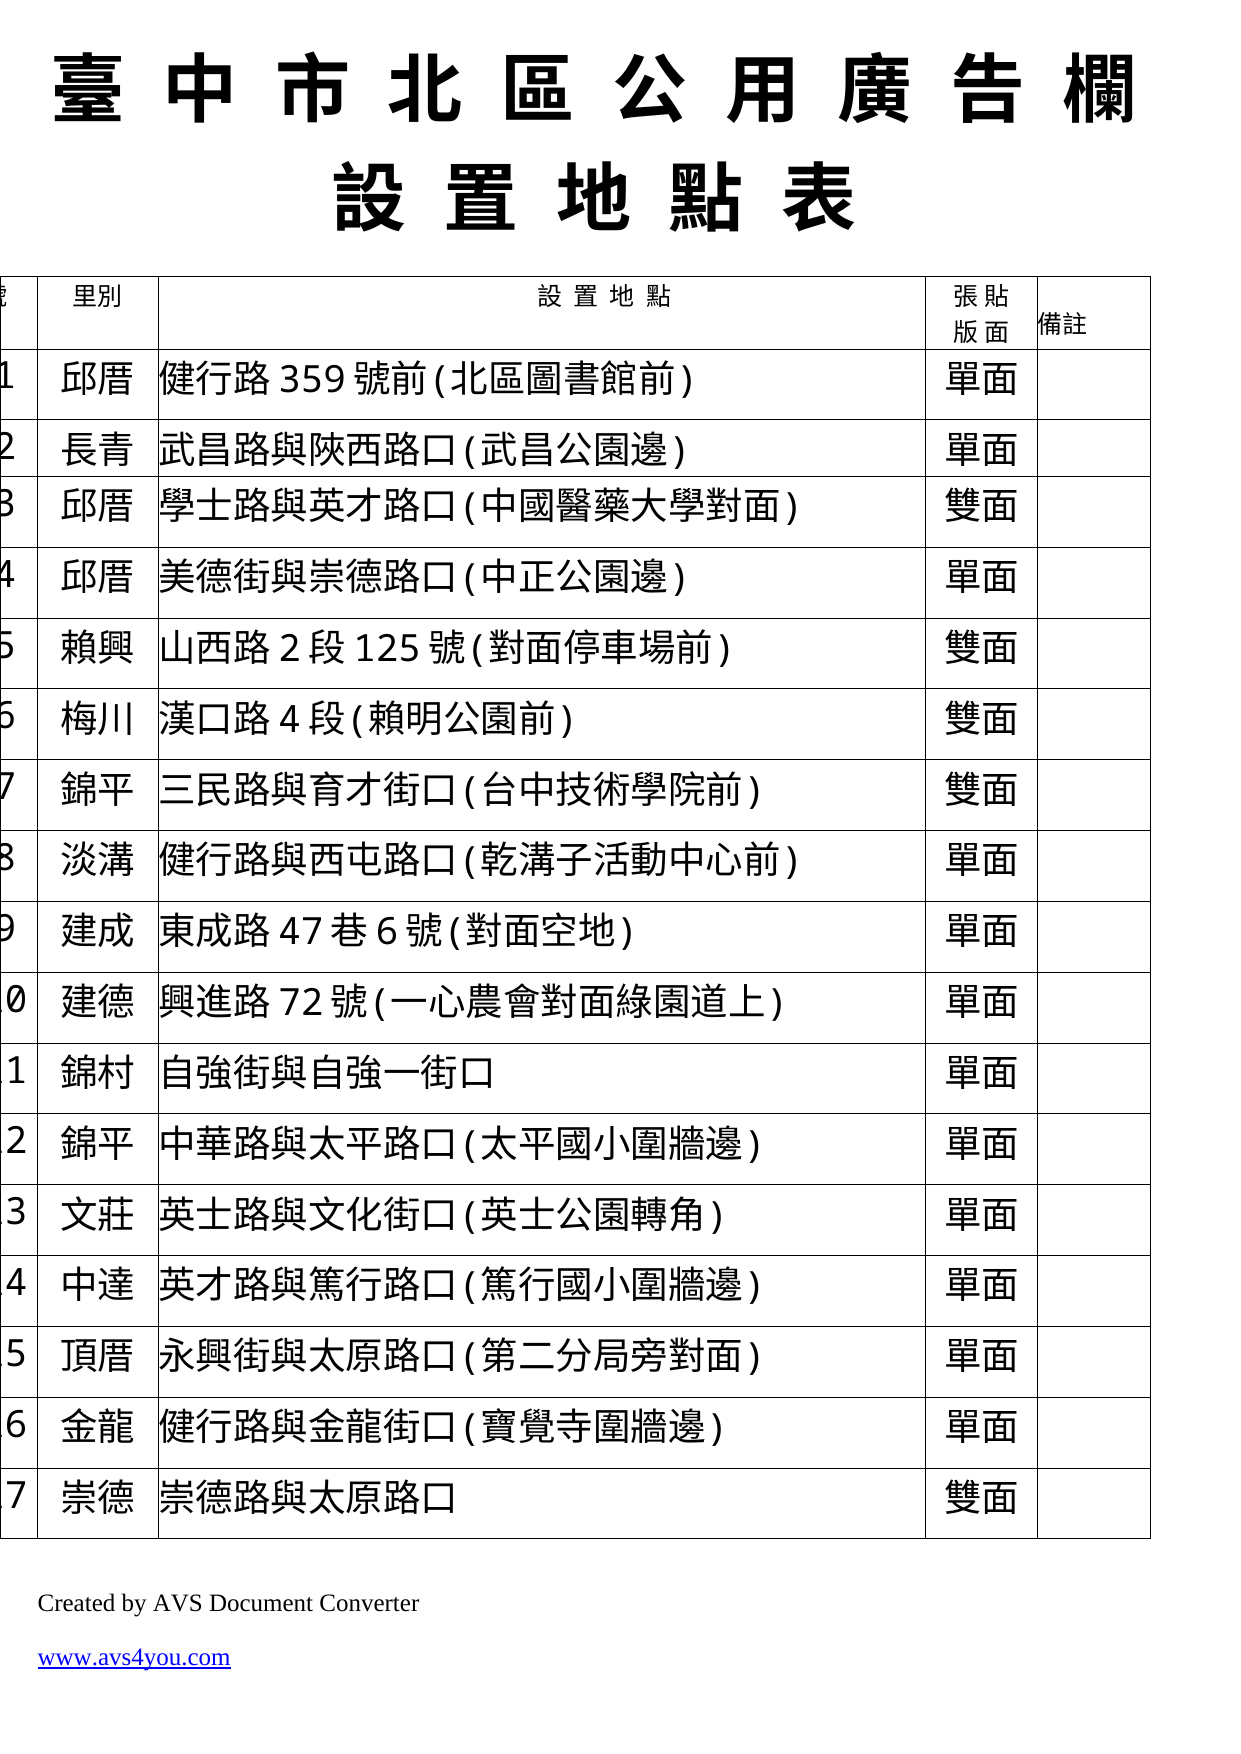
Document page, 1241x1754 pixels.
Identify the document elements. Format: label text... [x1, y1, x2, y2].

table_cell [1038, 1256, 1150, 1326]
table_cell 健行路與西屯路口(乾溝子活動中心前) [159, 831, 925, 901]
table_cell 單面 [926, 350, 1037, 419]
table_cell [1038, 831, 1150, 901]
table_cell 建德 [38, 973, 158, 1042]
table_cell 單面 [926, 902, 1037, 972]
table_cell 美德街與崇德路口(中正公園邊) [159, 548, 925, 617]
table_cell 單面 [926, 420, 1037, 476]
table_cell 漢口路4段(賴明公園前) [159, 689, 925, 759]
table_cell 東成路47巷6號(對面空地) [159, 902, 925, 972]
table_cell 錦平 [38, 1114, 158, 1184]
table_cell 文莊 [38, 1185, 158, 1255]
table_cell 中華路與太平路口(太平國小圍牆邊) [159, 1114, 925, 1184]
table_cell 邱厝 [38, 350, 158, 419]
table_cell 5-2 [1, 420, 37, 476]
table_cell 雙面 [926, 1469, 1037, 1538]
table_cell [1038, 350, 1150, 419]
table_cell 5-16 [1, 1398, 37, 1467]
table_cell [1038, 1114, 1150, 1184]
table_cell 邱厝 [38, 548, 158, 617]
table_cell 5-3 [1, 492, 12, 501]
table_cell 單面 [926, 548, 1037, 617]
table_cell [1038, 1398, 1150, 1467]
table_cell 5-9 [1, 902, 37, 972]
table_cell 邱厝 [38, 477, 158, 547]
table_header 里別 [38, 277, 158, 348]
table_cell 錦村 [38, 1044, 158, 1113]
table_cell 5-11 [1, 1044, 37, 1113]
table_cell 自強街與自強一街口 [159, 1044, 925, 1113]
table_cell 單面 [926, 1114, 1037, 1184]
table_cell 5-4 [1, 548, 37, 617]
table_cell 健行路359號前(北區圖書館前) [159, 350, 925, 419]
text 臺 中 市 北 區 公 用 廣 告 欄 設 置 地 點 表 [37, 29, 1150, 247]
table_header 備註 [1038, 277, 1150, 348]
table_cell [1038, 420, 1150, 476]
table_cell 中達 [38, 1256, 158, 1326]
table_header 張 貼 版 面 [926, 277, 1037, 348]
table_cell 梅川 [38, 689, 158, 759]
table_cell [1038, 1469, 1150, 1538]
table_cell 5-6 [1, 689, 37, 759]
table_cell 單面 [926, 973, 1037, 1042]
table_cell 5-15 [1, 1327, 37, 1397]
table_cell 賴興 [38, 619, 158, 688]
table_cell 淡溝 [38, 831, 158, 901]
table_cell 單面 [926, 1044, 1037, 1113]
table_cell 5-13 [1, 1185, 37, 1255]
table_cell [1038, 973, 1150, 1042]
table_cell 5-1 [1, 350, 37, 419]
table_cell 建成 [38, 902, 158, 972]
table_cell 雙面 [926, 619, 1037, 688]
table_cell [1038, 760, 1150, 830]
table_cell 學士路與英才路口(中國醫藥大學對面) [159, 477, 925, 547]
table_cell 健行路與金龍街口(寶覺寺圍牆邊) [159, 1398, 925, 1467]
table_cell 5-8 [1, 831, 37, 901]
table_cell 英士路與文化街口(英士公園轉角) [159, 1185, 925, 1255]
table_cell [1038, 1327, 1150, 1397]
table_cell 雙面 [926, 689, 1037, 759]
table_cell [1038, 477, 1150, 547]
table_cell 單面 [926, 1398, 1037, 1467]
table_cell 5-14 [1, 1256, 37, 1326]
table_header 設 置 地 點 [159, 277, 925, 348]
table_cell 單面 [926, 1256, 1037, 1326]
table_cell [1038, 1044, 1150, 1113]
table_cell 崇德 [38, 1469, 158, 1538]
table_cell 5-12 [1, 1114, 37, 1184]
table_cell 單面 [926, 831, 1037, 901]
table_cell 山西路2段125號(對面停車場前) [159, 619, 925, 688]
text Created by AVS Document Converter [37, 1588, 1150, 1617]
table_cell 5-3 [1, 477, 37, 547]
table_cell 興進路72號(一心農會對面綠園道上) [159, 973, 925, 1042]
table_cell 錦平 [38, 760, 158, 830]
table_cell [1038, 689, 1150, 759]
table_cell 金龍 [38, 1398, 158, 1467]
table_cell [1038, 1185, 1150, 1255]
table_cell 長青 [38, 420, 158, 476]
table_cell 5-7 [1, 760, 37, 830]
table_cell 崇德路與太原路口 [159, 1469, 925, 1538]
table_cell 永興街與太原路口(第二分局旁對面) [159, 1327, 925, 1397]
table_header 編號 [1, 277, 37, 348]
table_cell 5-4 [1, 564, 7, 578]
table_cell [1038, 548, 1150, 617]
table_cell [1038, 619, 1150, 688]
table_cell [1038, 902, 1150, 972]
table_cell 雙面 [926, 760, 1037, 830]
table_cell 英才路與篤行路口(篤行國小圍牆邊) [159, 1256, 925, 1326]
table_cell 單面 [926, 1185, 1037, 1255]
table_cell 5-10 [1, 973, 37, 1042]
table_cell 武昌路與陜西路口(武昌公園邊) [159, 420, 925, 476]
table_cell 單面 [926, 1327, 1037, 1397]
table_cell 三民路與育才街口(台中技術學院前) [159, 760, 925, 830]
table_cell 頂厝 [38, 1327, 158, 1397]
table_cell 雙面 [926, 477, 1037, 547]
text www.avs4you.com [37, 1642, 1150, 1671]
table_cell 5-5 [1, 619, 37, 688]
table_cell 5-17 [1, 1469, 37, 1538]
